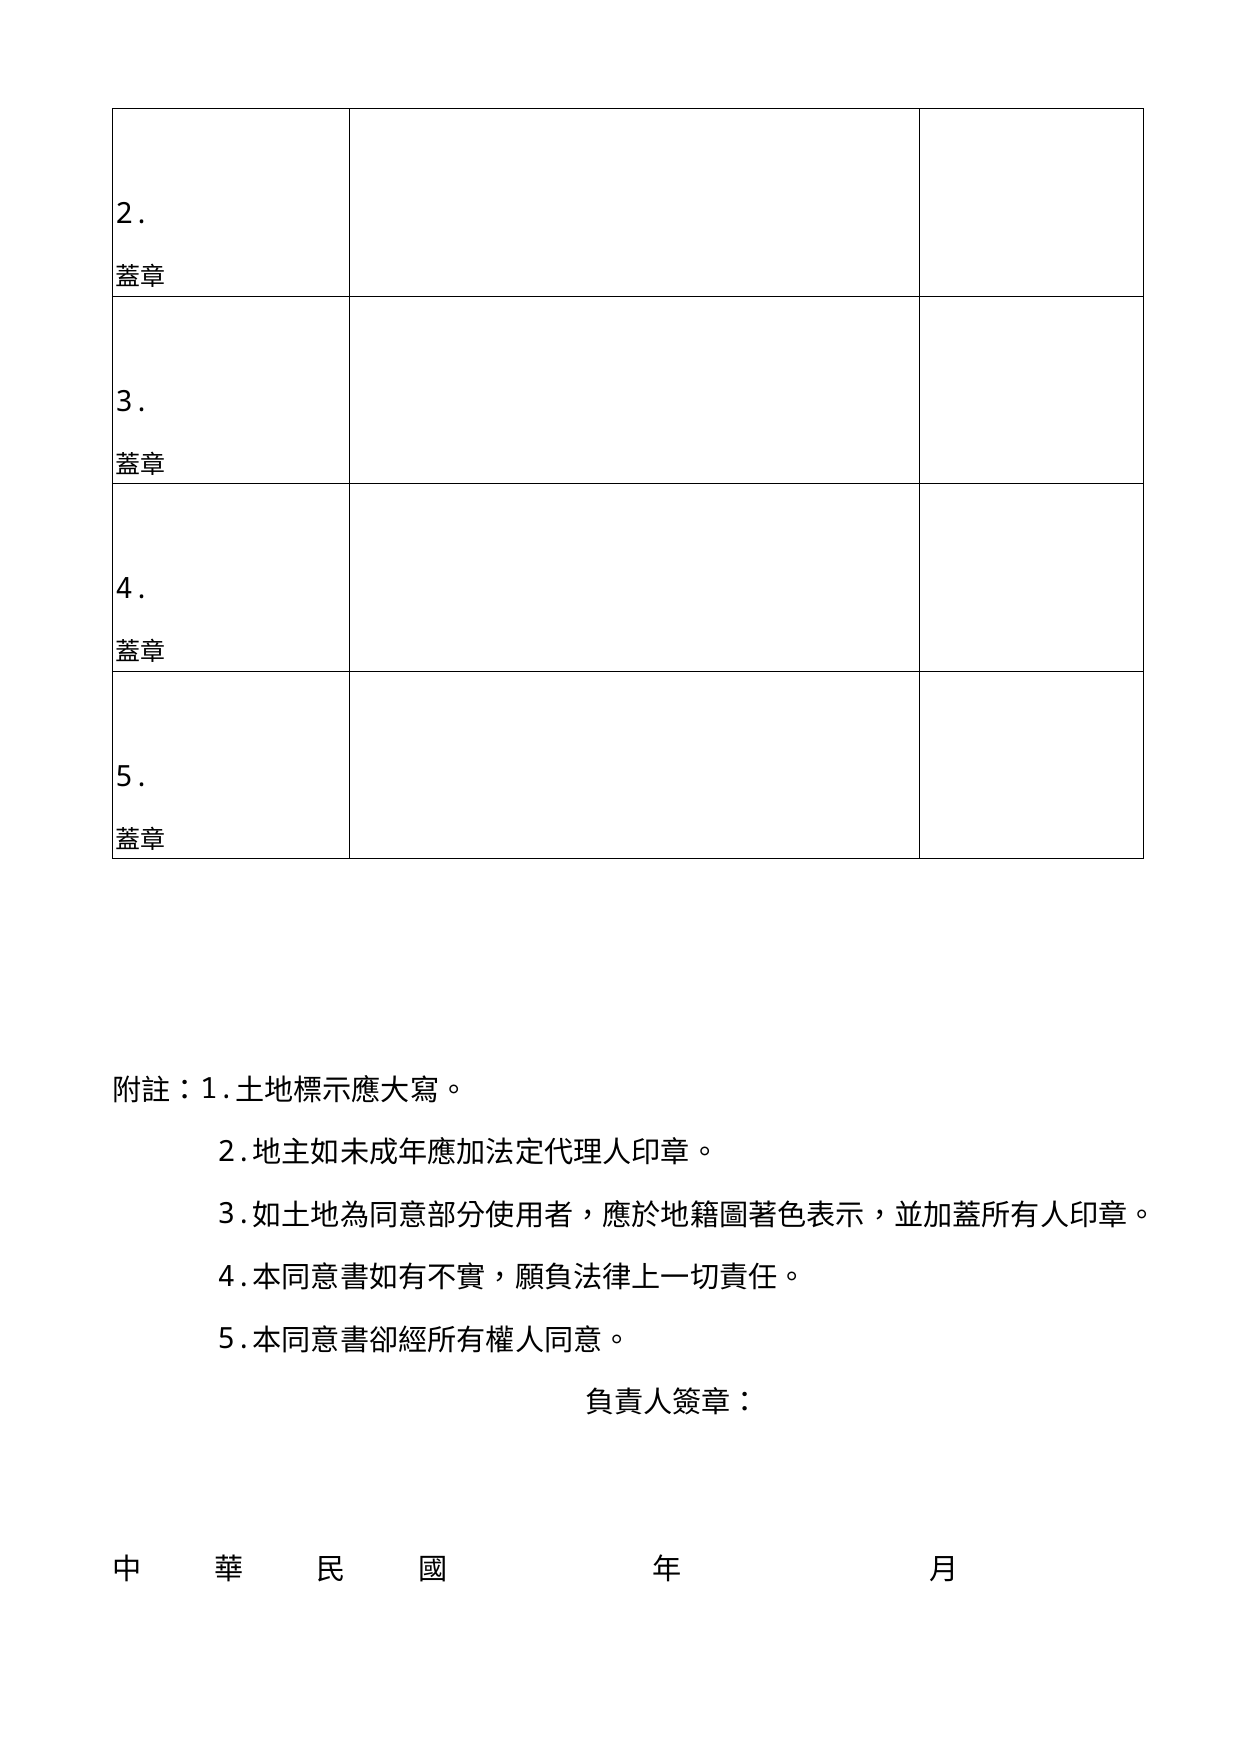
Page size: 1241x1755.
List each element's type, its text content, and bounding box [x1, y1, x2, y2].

text 5.本同意書卻經所有權人同意。 [112, 1296, 1137, 1358]
table_cell [350, 109, 919, 296]
text 3.如土地為同意部分使用者，應於地籍圖著色表示，並加蓋所有人印章。 [112, 1171, 1137, 1233]
text 中 華 民 國 年 月 [112, 1546, 1137, 1588]
text 2.地主如未成年應加法定代理人印章。 [112, 1108, 1137, 1171]
table_cell 4. 蓋章 [113, 484, 349, 671]
table_cell 2. 蓋章 [113, 109, 349, 296]
table_cell [920, 672, 1143, 858]
table_cell [350, 484, 919, 671]
text 附註：1.土地標示應大寫。 [112, 1046, 1137, 1108]
table_cell [920, 297, 1143, 483]
text 4.本同意書如有不實，願負法律上一切責任。 [112, 1233, 1137, 1296]
table_cell 3. 蓋章 [113, 297, 349, 483]
table_cell 5. 蓋章 [113, 672, 349, 858]
table_cell [350, 672, 919, 858]
table_cell [350, 297, 919, 483]
table_cell [920, 109, 1143, 296]
text 負責人簽章： [112, 1358, 1137, 1421]
table_cell [920, 484, 1143, 671]
